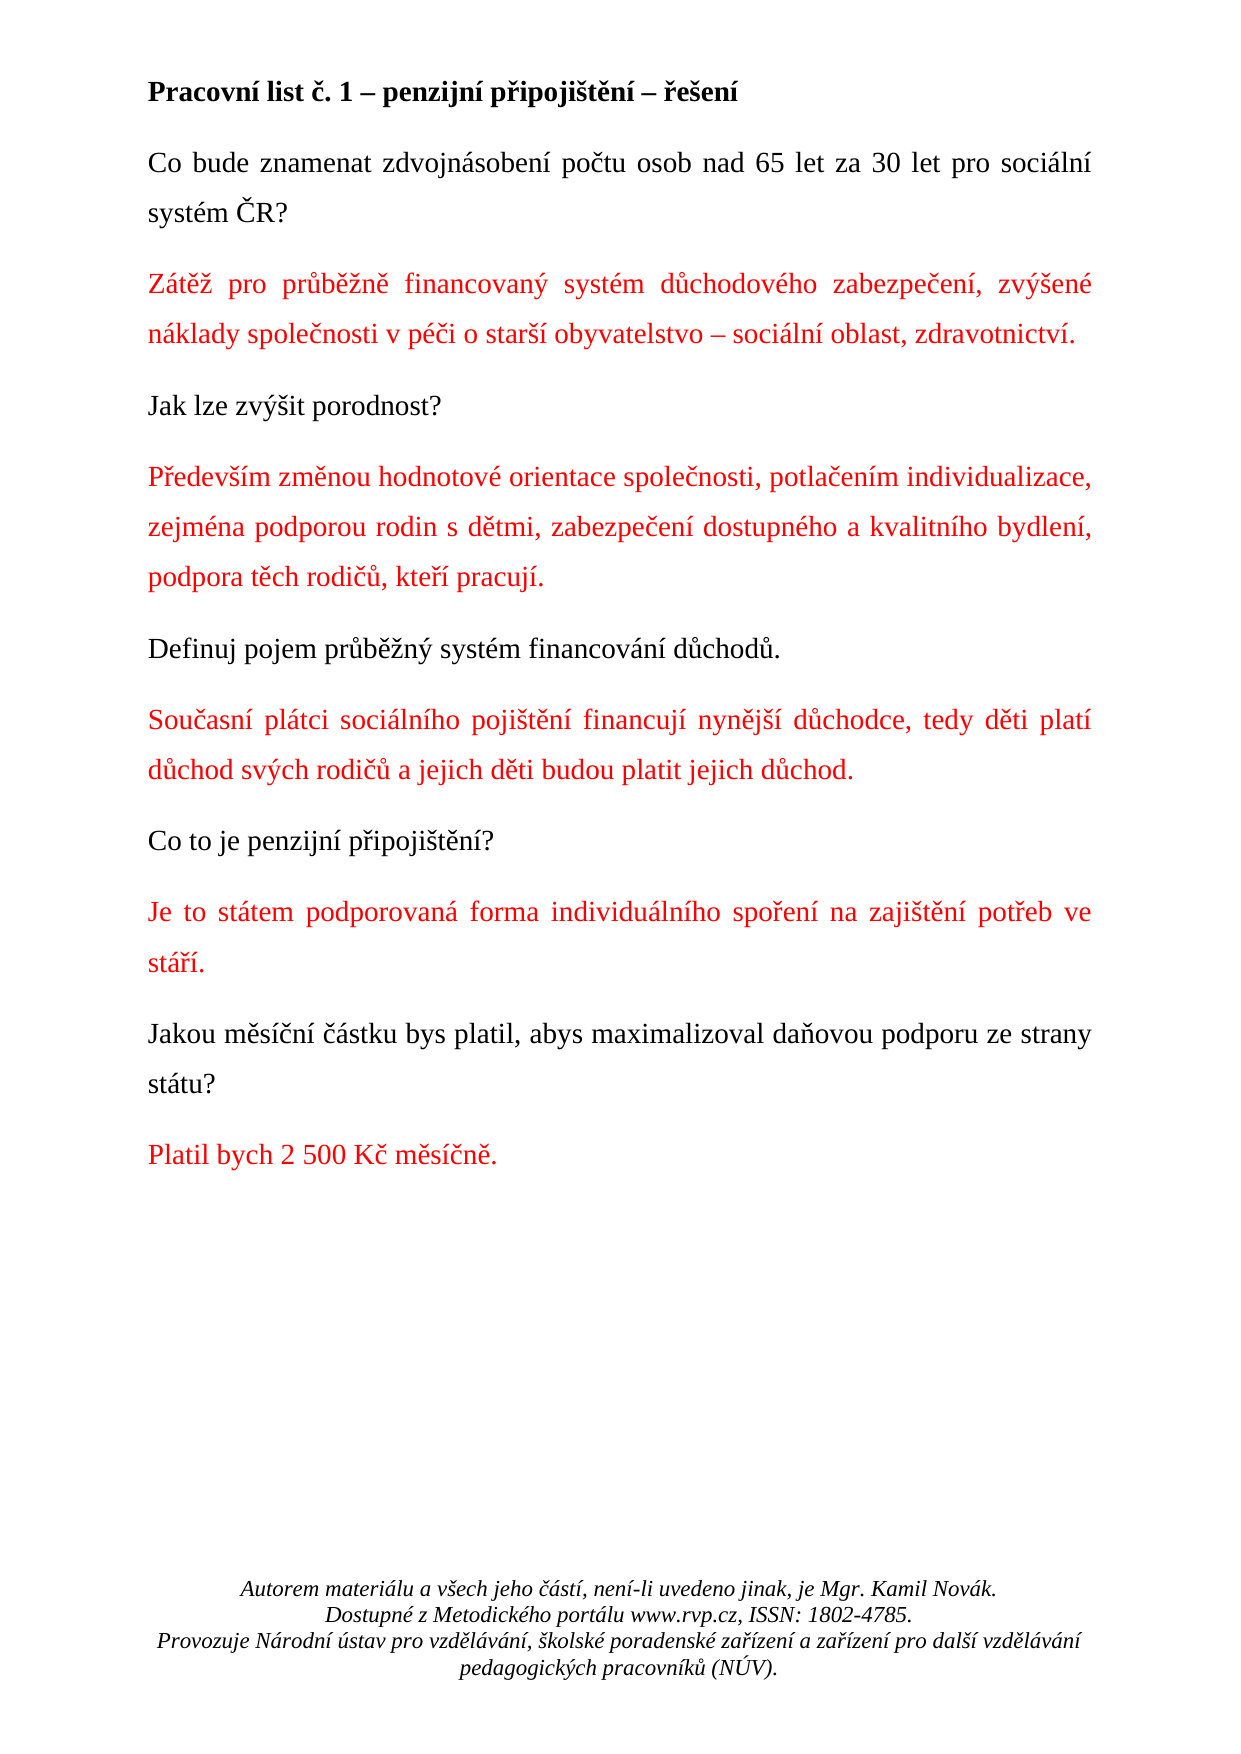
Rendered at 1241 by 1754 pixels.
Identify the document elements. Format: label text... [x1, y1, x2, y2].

text Především změnou hodnotové orientace společnosti, potlačením individualizace, zejména podporou rodin s dětmi, zabezpečení dostupného a kvalitního bydlení, podpora těch rodičů, kteří pracují. [148, 459, 1093, 593]
text Zátěž pro průběžně financovaný systém důchodového zabezpečení, zvýšené náklady společnosti v péči o starší obyvatelstvo – sociální oblast, zdravotnictví. [148, 266, 1093, 350]
text Jak lze zvýšit porodnost? [148, 388, 1093, 421]
text Současní plátci sociálního pojištění financují nynější důchodce, tedy děti platí důchod svých rodičů a jejich děti budou platit jejich důchod. [148, 702, 1093, 786]
text Platil bych 2 500 Kč měsíčně. [148, 1137, 1093, 1171]
text Definuj pojem průběžný systém financování důchodů. [148, 631, 1093, 664]
text Jakou měsíční částku bys platil, abys maximalizoval daňovou podporu ze strany státu? [148, 1016, 1093, 1100]
text Je to státem podporovaná forma individuálního spoření na zajištění potřeb ve stáří. [148, 894, 1093, 978]
text Co bude znamenat zdvojnásobení počtu osob nad 65 let za 30 let pro sociální systém ČR? [148, 145, 1093, 229]
text Pracovní list č. 1 – penzijní připojištění – řešení [148, 74, 1093, 107]
text Co to je penzijní připojištění? [148, 823, 1093, 857]
